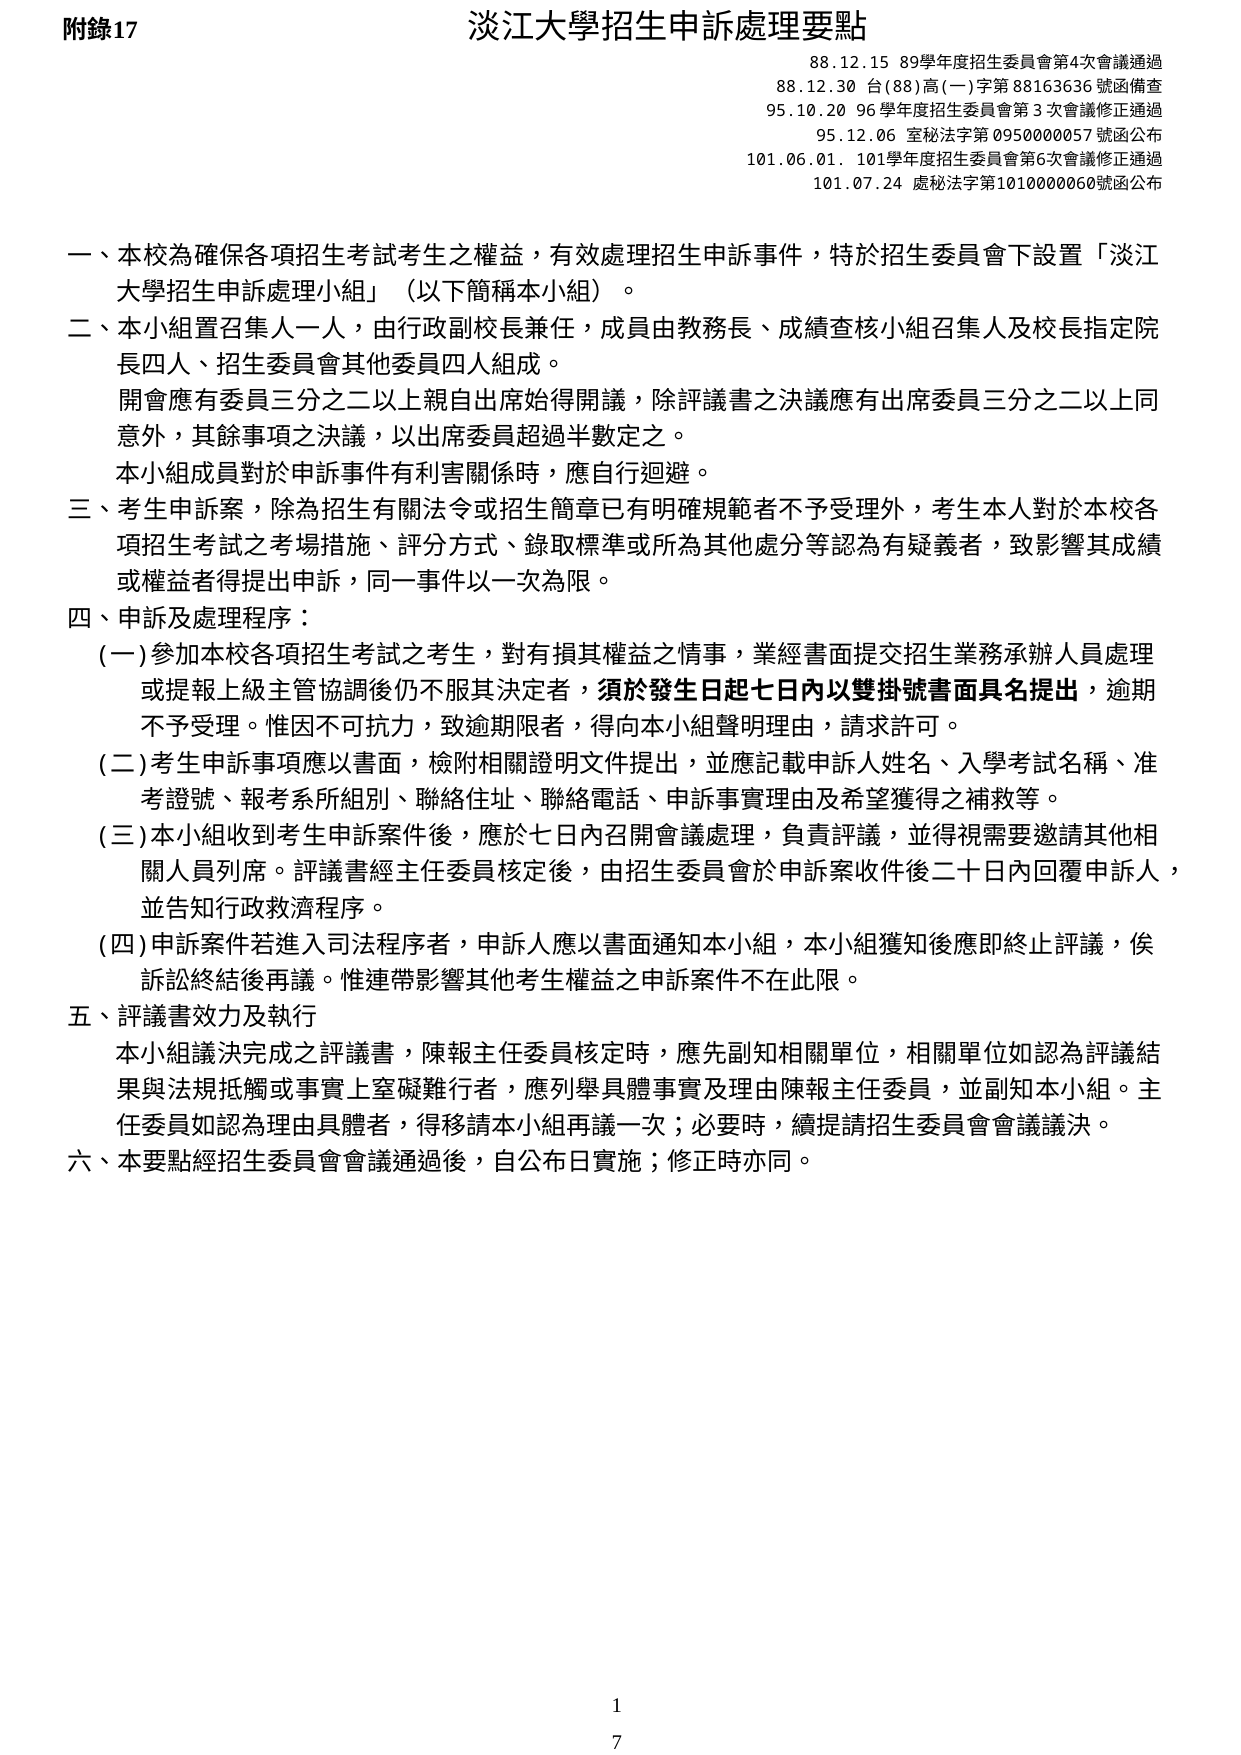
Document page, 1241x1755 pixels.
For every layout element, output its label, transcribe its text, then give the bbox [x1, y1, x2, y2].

text 附錄17 淡江大學招生申訴處理要點 [63, 0, 1162, 48]
text 95.10.20 96學年度招生委員會第3次會議修正通過 [63, 97, 1162, 122]
text 95.12.06 室秘法字第0950000057號函公布 [63, 122, 1162, 146]
text 開會應有委員三分之二以上親自出席始得開議，除評議書之決議應有出席委員三分之二以上同意外，其餘事項之決議，以出席委員超過半數定之。 [116, 381, 1162, 453]
text 五、評議書效力及執行 [67, 997, 1162, 1033]
text 本小組議決完成之評議書，陳報主任委員核定時，應先副知相關單位，相關單位如認為評議結果與法規抵觸或事實上窒礙難行者，應列舉具體事實及理由陳報主任委員，並副知本小組。主任委員如認為理由具體者，得移請本小組再議一次；必要時，續提請招生委員會會議議決。 [115, 1033, 1162, 1142]
text 88.12.30 台(88)高(一)字第88163636號函備查 [63, 73, 1162, 97]
text 101.06.01. 101學年度招生委員會第6次會議修正通過 [63, 146, 1162, 170]
text 本小組成員對於申訴事件有利害關係時，應自行迴避。 [67, 453, 1162, 489]
text 88.12.15 89學年度招生委員會第4次會議通過 [63, 48, 1162, 73]
text 六、本要點經招生委員會會議通過後，自公布日實施；修正時亦同。 [67, 1142, 1162, 1178]
text (四)申訴案件若進入司法程序者，申訴人應以書面通知本小組，本小組獲知後應即終止評議，俟訴訟終結後再議。惟連帶影響其他考生權益之申訴案件不在此限。 [95, 924, 1156, 997]
text (一)參加本校各項招生考試之考生，對有損其權益之情事，業經書面提交招生業務承辦人員處理或提報上級主管協調後仍不服其決定者，須於發生日起七日內以雙掛號書面具名提出，逾期不予受理。惟因不可抗力，致逾期限者，得向本小組聲明理由，請求許可。 [95, 634, 1156, 743]
text 101.07.24 處秘法字第1010000060號函公布 [63, 170, 1162, 194]
text (二)考生申訴事項應以書面，檢附相關證明文件提出，並應記載申訴人姓名、入學考試名稱、准考證號、報考系所組別、聯絡住址、聯絡電話、申訴事實理由及希望獲得之補救等。 [95, 743, 1162, 816]
text 一、本校為確保各項招生考試考生之權益，有效處理招生申訴事件，特於招生委員會下設置「淡江大學招生申訴處理小組」（以下簡稱本小組）。 [67, 236, 1162, 308]
text 三、考生申訴案，除為招生有關法令或招生簡章已有明確規範者不予受理外，考生本人對於本校各項招生考試之考場措施、評分方式、錄取標準或所為其他處分等認為有疑義者，致影響其成績或權益者得提出申訴，同一事件以一次為限。 [67, 489, 1162, 598]
text 二、本小組置召集人一人，由行政副校長兼任，成員由教務長、成績查核小組召集人及校長指定院長四人、招生委員會其他委員四人組成。 [67, 308, 1162, 381]
text 四、申訴及處理程序： [67, 598, 1162, 634]
text (三)本小組收到考生申訴案件後，應於七日內召開會議處理，負責評議，並得視需要邀請其他相關人員列席。評議書經主任委員核定後，由招生委員會於申訴案收件後二十日內回覆申訴人，並告知行政救濟程序。 [95, 816, 1162, 924]
